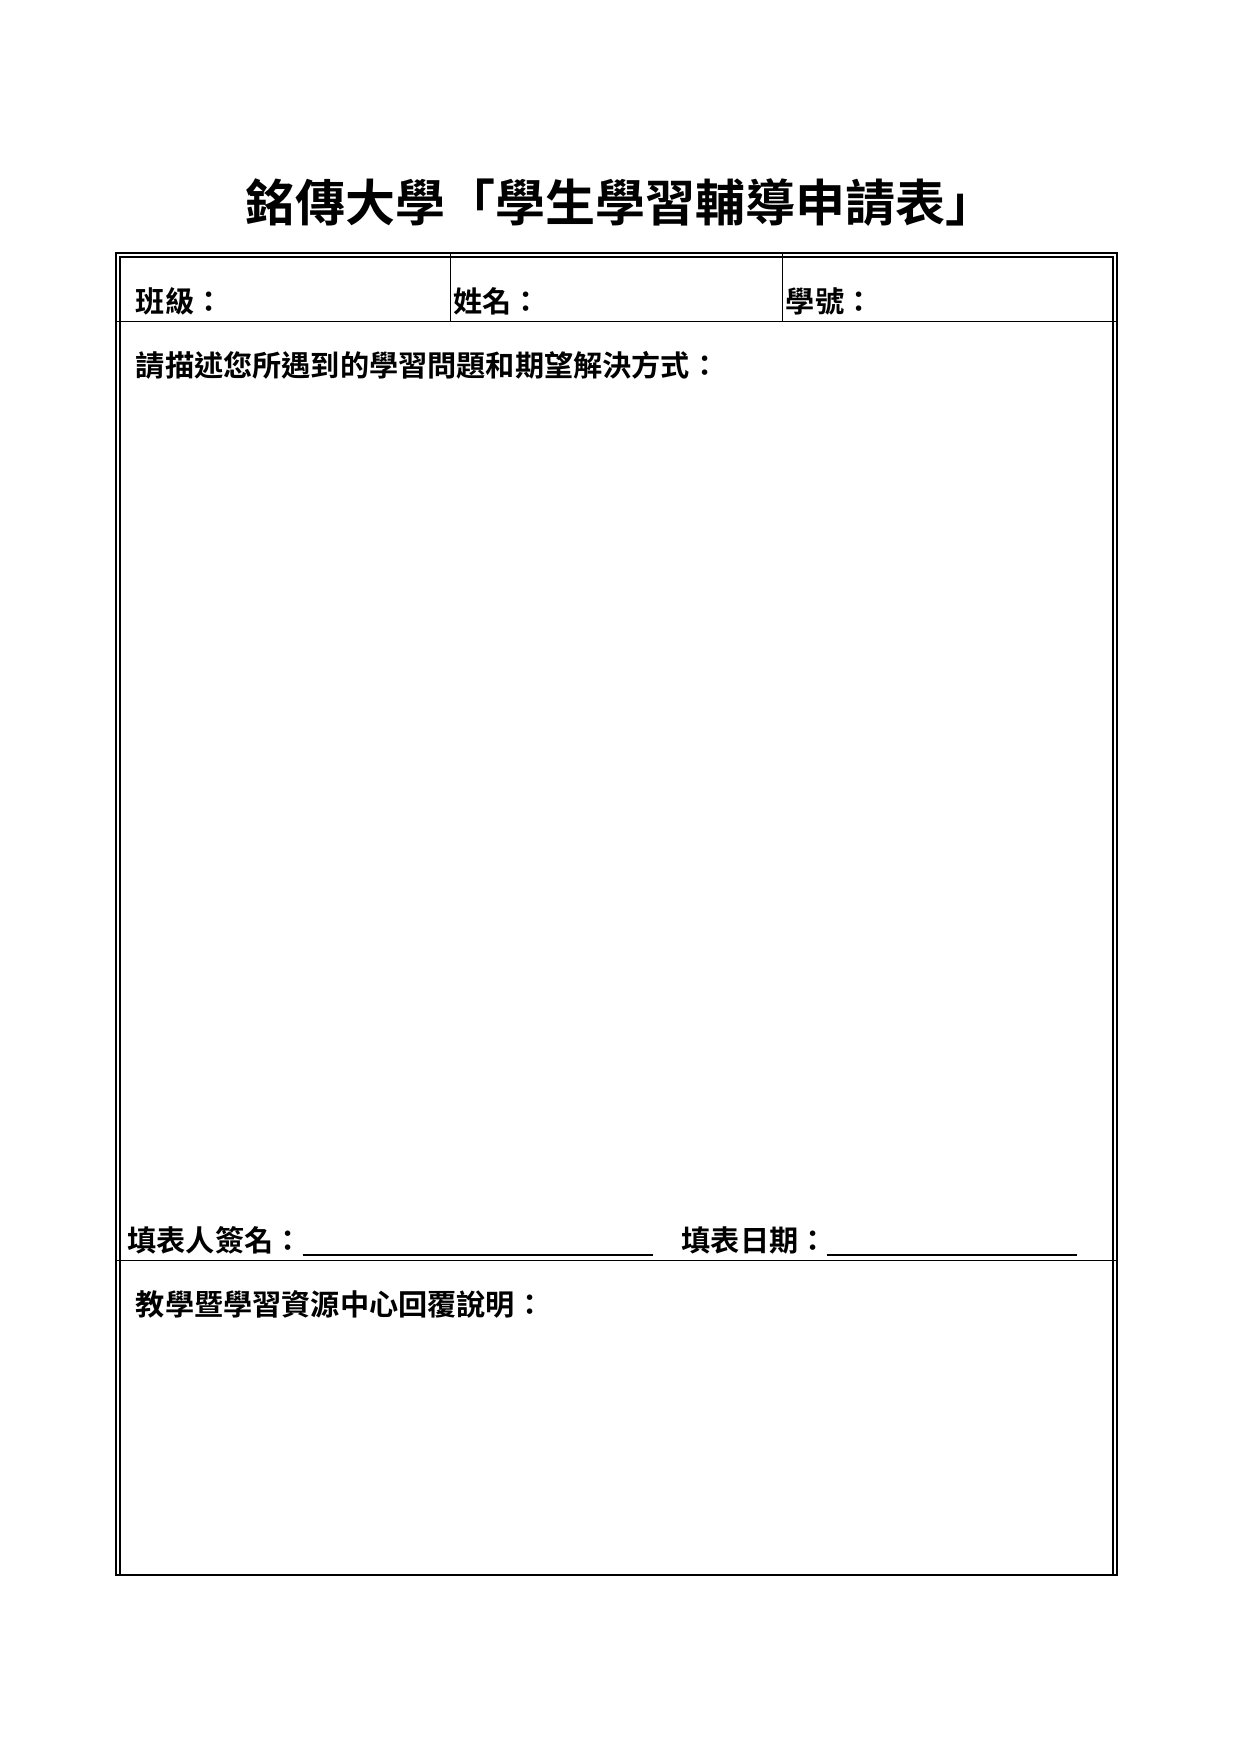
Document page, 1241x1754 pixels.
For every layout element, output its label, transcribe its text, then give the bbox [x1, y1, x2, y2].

table_header 班級： [121, 258, 450, 321]
table_header 姓名： [451, 258, 782, 321]
text 銘傳大學「學生學習輔導申請表」 [118, 127, 1122, 252]
table_cell 教學暨學習資源中心回覆說明： [121, 1261, 1112, 1574]
table_header 學號： [783, 258, 1112, 321]
table_cell 請描述您所遇到的學習問題和期望解決方式： 填表人簽名： 填表日期： [121, 322, 1112, 1260]
